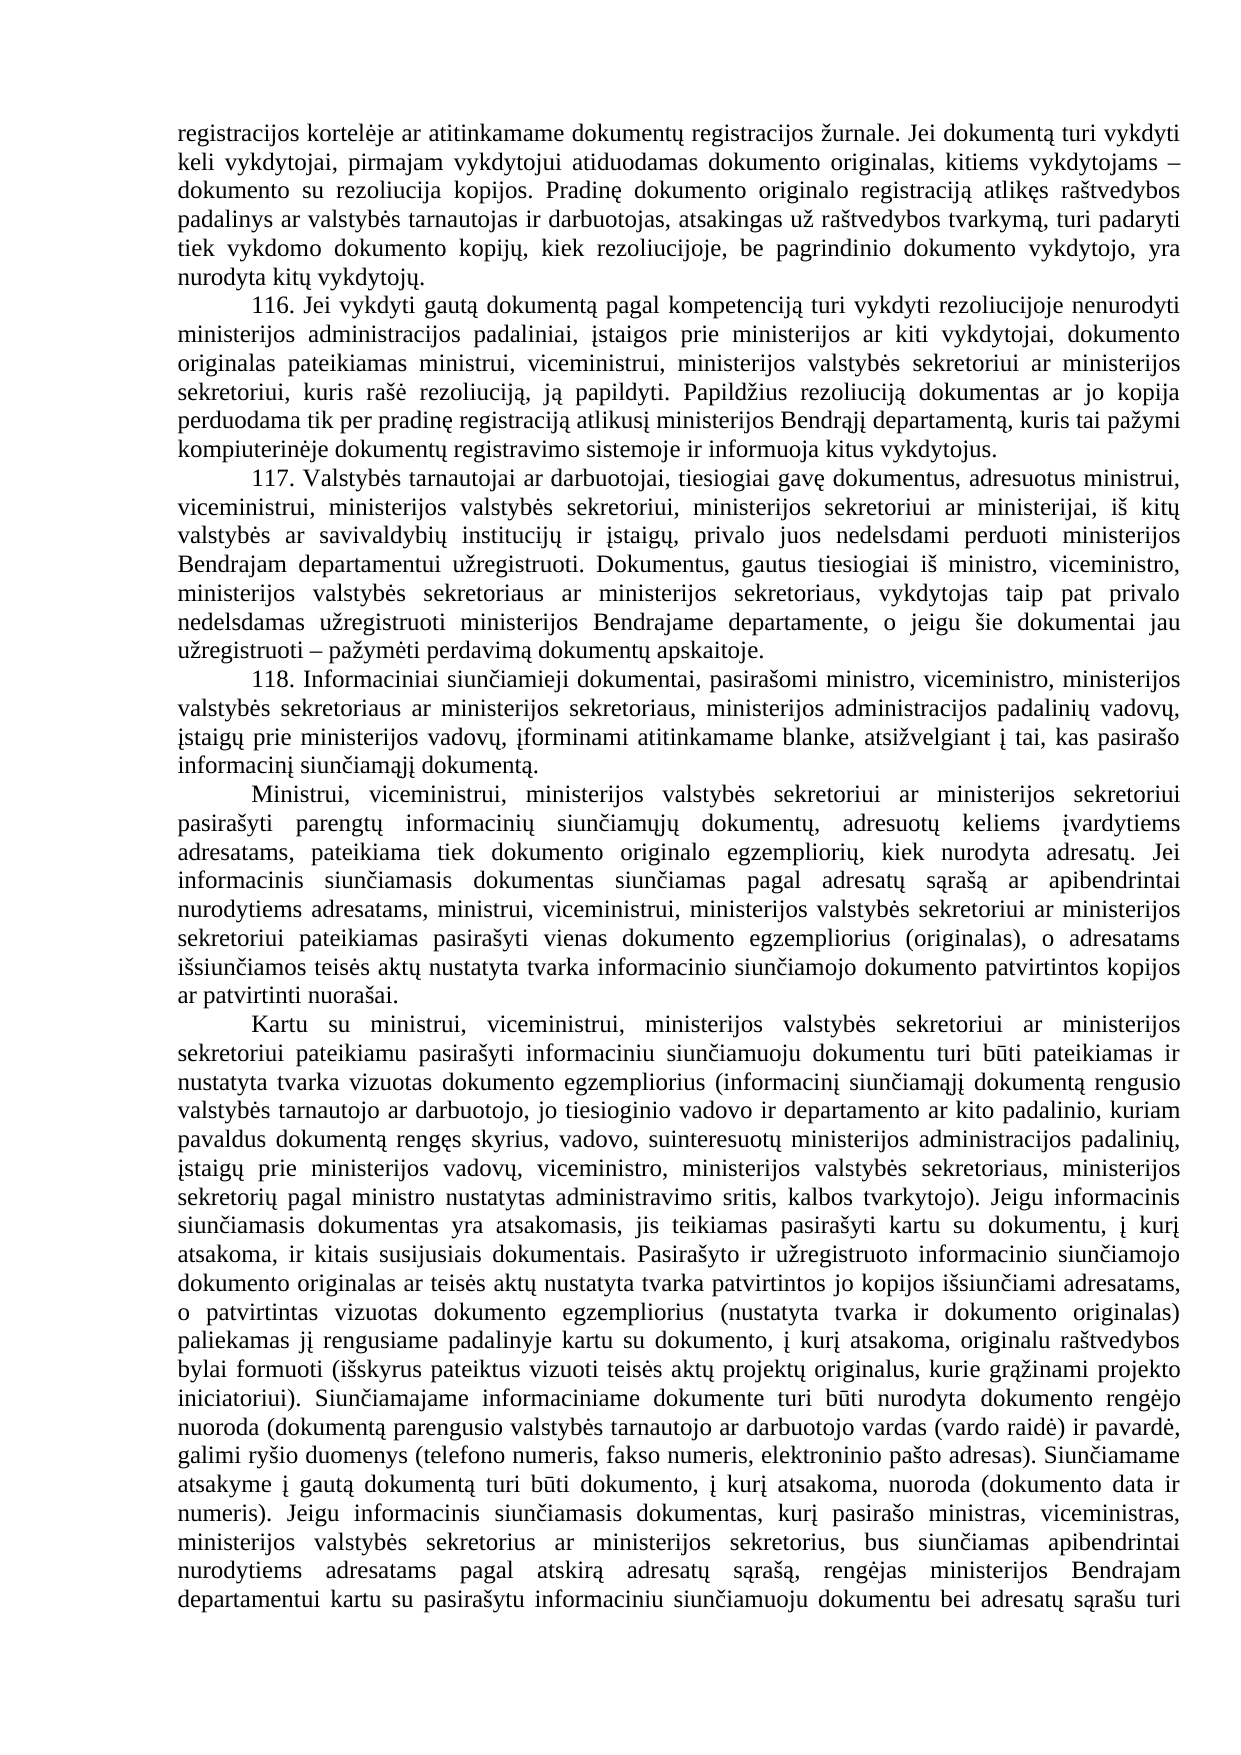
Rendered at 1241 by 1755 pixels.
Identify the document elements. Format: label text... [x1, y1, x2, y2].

text Ministrui, viceministrui, ministerijos valstybės sekretoriui ar ministerijos sekretoriui pasirašyti parengtų informacinių siunčiamųjų dokumentų, adresuotų keliems įvardytiems adresatams, pateikiama tiek dokumento originalo egzempliorių, kiek nurodyta adresatų. Jei informacinis siunčiamasis dokumentas siunčiamas pagal adresatų sąrašą ar apibendrintai nurodytiems adresatams, ministrui, viceministrui, ministerijos valstybės sekretoriui ar ministerijos sekretoriui pateikiamas pasirašyti vienas dokumento egzempliorius (originalas), o adresatams išsiunčiamos teisės aktų nustatyta tvarka informacinio siunčiamojo dokumento patvirtintos kopijos ar patvirtinti nuorašai. [177, 779, 1181, 1009]
text 117. Valstybės tarnautojai ar darbuotojai, tiesiogiai gavę dokumentus, adresuotus ministrui, viceministrui, ministerijos valstybės sekretoriui, ministerijos sekretoriui ar ministerijai, iš kitų valstybės ar savivaldybių institucijų ir įstaigų, privalo juos nedelsdami perduoti ministerijos Bendrajam departamentui užregistruoti. Dokumentus, gautus tiesiogiai iš ministro, viceministro, ministerijos valstybės sekretoriaus ar ministerijos sekretoriaus, vykdytojas taip pat privalo nedelsdamas užregistruoti ministerijos Bendrajame departamente, o jeigu šie dokumentai jau užregistruoti – pažymėti perdavimą dokumentų apskaitoje. [177, 463, 1181, 664]
text 118. Informaciniai siunčiamieji dokumentai, pasirašomi ministro, viceministro, ministerijos valstybės sekretoriaus ar ministerijos sekretoriaus, ministerijos administracijos padalinių vadovų, įstaigų prie ministerijos vadovų, įforminami atitinkamame blanke, atsižvelgiant į tai, kas pasirašo informacinį siunčiamąjį dokumentą. [177, 664, 1181, 779]
text 116. Jei vykdyti gautą dokumentą pagal kompetenciją turi vykdyti rezoliucijoje nenurodyti ministerijos administracijos padaliniai, įstaigos prie ministerijos ar kiti vykdytojai, dokumento originalas pateikiamas ministrui, viceministrui, ministerijos valstybės sekretoriui ar ministerijos sekretoriui, kuris rašė rezoliuciją, ją papildyti. Papildžius rezoliuciją dokumentas ar jo kopija perduodama tik per pradinę registraciją atlikusį ministerijos Bendrąjį departamentą, kuris tai pažymi kompiuterinėje dokumentų registravimo sistemoje ir informuoja kitus vykdytojus. [177, 291, 1181, 463]
text Kartu su ministrui, viceministrui, ministerijos valstybės sekretoriui ar ministerijos sekretoriui pateikiamu pasirašyti informaciniu siunčiamuoju dokumentu turi būti pateikiamas ir nustatyta tvarka vizuotas dokumento egzempliorius (informacinį siunčiamąjį dokumentą rengusio valstybės tarnautojo ar darbuotojo, jo tiesioginio vadovo ir departamento ar kito padalinio, kuriam pavaldus dokumentą rengęs skyrius, vadovo, suinteresuotų ministerijos administracijos padalinių, įstaigų prie ministerijos vadovų, viceministro, ministerijos valstybės sekretoriaus, ministerijos sekretorių pagal ministro nustatytas administravimo sritis, kalbos tvarkytojo). Jeigu informacinis siunčiamasis dokumentas yra atsakomasis, jis teikiamas pasirašyti kartu su dokumentu, į kurį atsakoma, ir kitais susijusiais dokumentais. Pasirašyto ir užregistruoto informacinio siunčiamojo dokumento originalas ar teisės aktų nustatyta tvarka patvirtintos jo kopijos išsiunčiami adresatams, o patvirtintas vizuotas dokumento egzempliorius (nustatyta tvarka ir dokumento originalas) paliekamas jį rengusiame padalinyje kartu su dokumento, į kurį atsakoma, originalu raštvedybos bylai formuoti (išskyrus pateiktus vizuoti teisės aktų projektų originalus, kurie grąžinami projekto iniciatoriui). Siunčiamajame informaciniame dokumente turi būti nurodyta dokumento rengėjo nuoroda (dokumentą parengusio valstybės tarnautojo ar darbuotojo vardas (vardo raidė) ir pavardė, galimi ryšio duomenys (telefono numeris, fakso numeris, elektroninio pašto adresas). Siunčiamame atsakyme į gautą dokumentą turi būti dokumento, į kurį atsakoma, nuoroda (dokumento data ir numeris). Jeigu informacinis siunčiamasis dokumentas, kurį pasirašo ministras, viceministras, ministerijos valstybės sekretorius ar ministerijos sekretorius, bus siunčiamas apibendrintai nurodytiems adresatams pagal atskirą adresatų sąrašą, rengėjas ministerijos Bendrajam departamentui kartu su pasirašytu informaciniu siunčiamuoju dokumentu bei adresatų sąrašu turi [177, 1009, 1181, 1613]
text registracijos kortelėje ar atitinkamame dokumentų registracijos žurnale. Jei dokumentą turi vykdyti keli vykdytojai, pirmajam vykdytojui atiduodamas dokumento originalas, kitiems vykdytojams – dokumento su rezoliucija kopijos. Pradinę dokumento originalo registraciją atlikęs raštvedybos padalinys ar valstybės tarnautojas ir darbuotojas, atsakingas už raštvedybos tvarkymą, turi padaryti tiek vykdomo dokumento kopijų, kiek rezoliucijoje, be pagrindinio dokumento vykdytojo, yra nurodyta kitų vykdytojų. [177, 118, 1181, 291]
